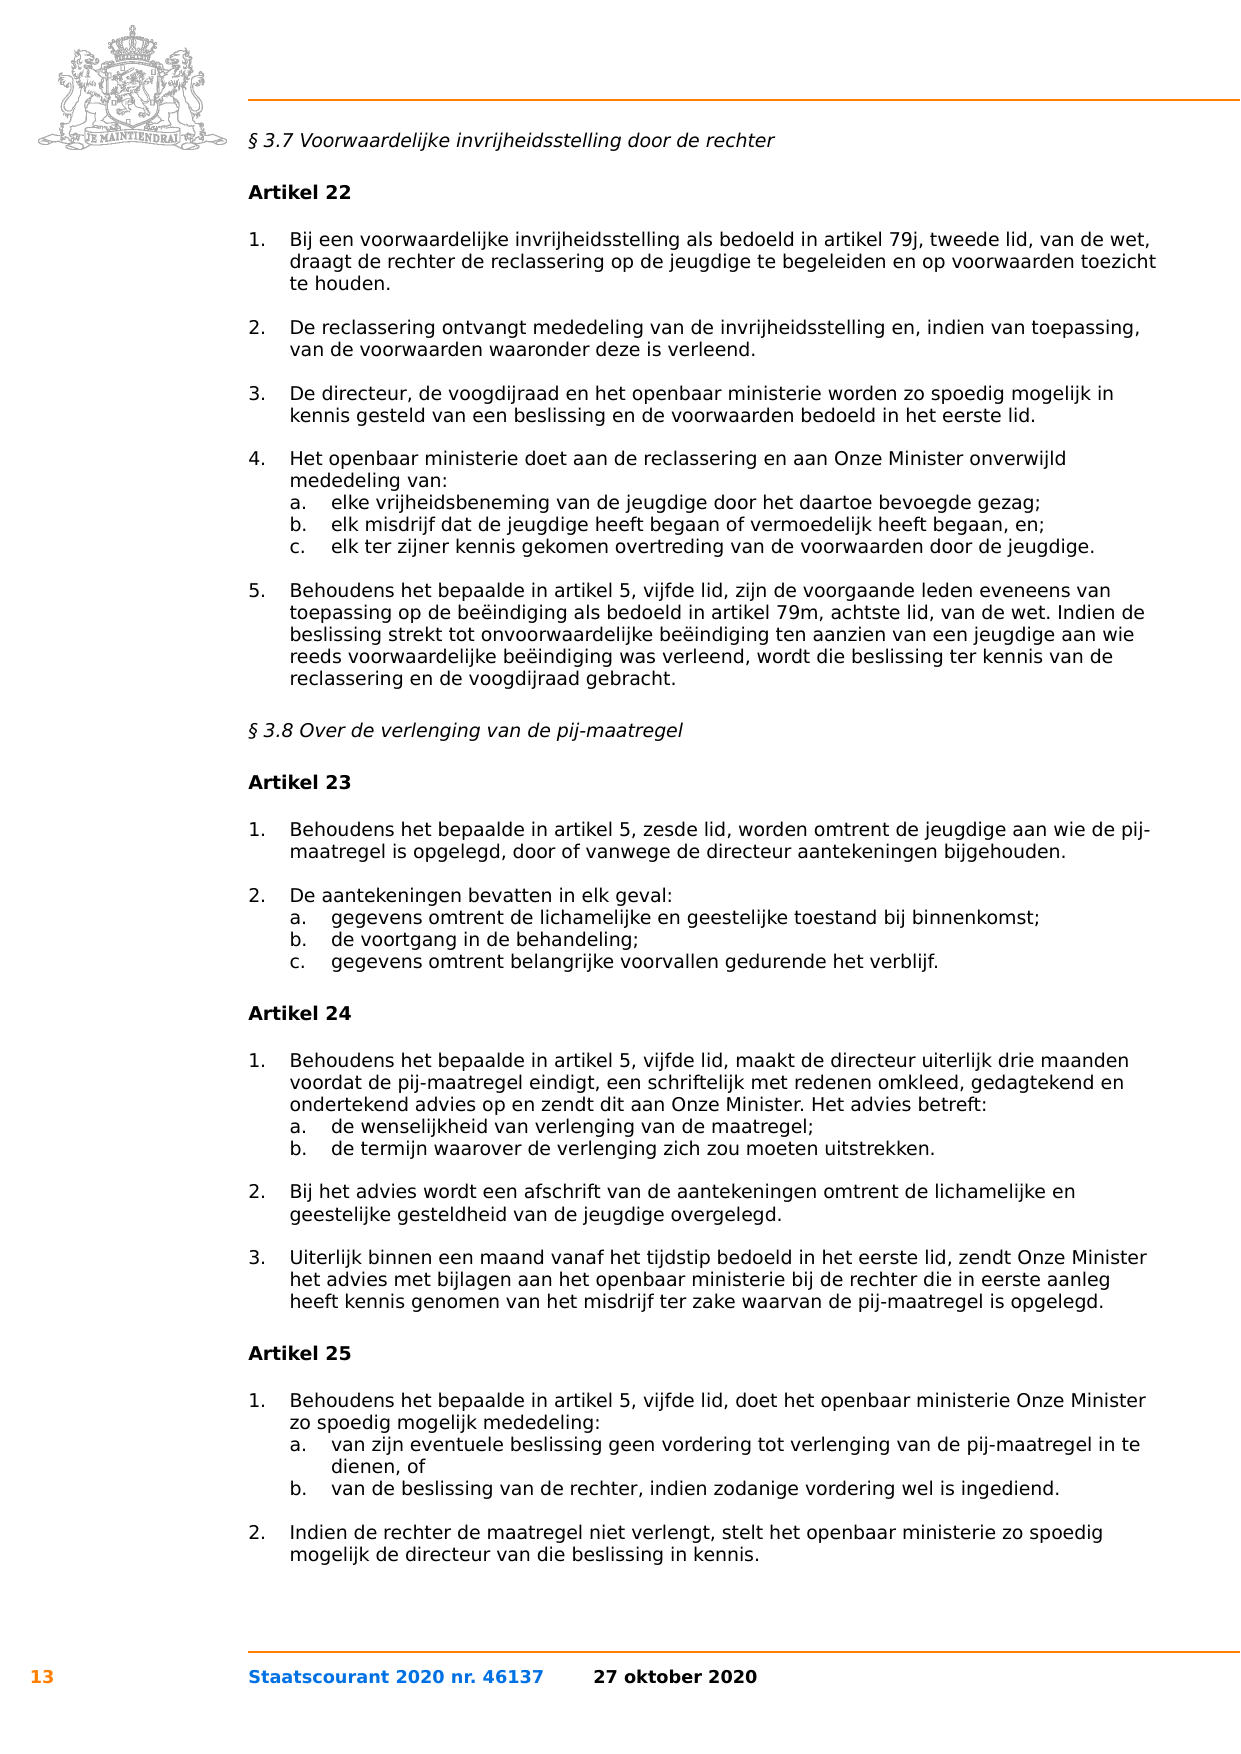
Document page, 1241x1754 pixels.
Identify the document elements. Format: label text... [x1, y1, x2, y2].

text 2. Bij het advies wordt een afschrift van de aantekeningen omtrent de lichamelijke en geestelijke gesteldheid van de jeugdige overgelegd. [248, 1181, 1163, 1225]
text b. van de beslissing van de rechter, indien zodanige vordering wel is ingediend. [289, 1478, 1163, 1500]
subtitle § 3.7 Voorwaardelijke invrijheidsstelling door de rechter [248, 130, 1163, 152]
text c. elk ter zijner kennis gekomen overtreding van de voorwaarden door de jeugdige. [289, 536, 1163, 558]
subtitle § 3.8 Over de verlenging van de pij-maatregel [248, 720, 1163, 742]
text 1. Bij een voorwaardelijke invrijheidsstelling als bedoeld in artikel 79j, tweede lid, van de wet, draagt de rechter de reclassering op de jeugdige te begeleiden en op voorwaarden toezicht te houden. [248, 229, 1163, 295]
text 2. Indien de rechter de maatregel niet verlengt, stelt het openbaar ministerie zo spoedig mogelijk de directeur van die beslissing in kennis. [248, 1522, 1163, 1566]
text 3. De directeur, de voogdijraad en het openbaar ministerie worden zo spoedig mogelijk in kennis gesteld van een beslissing en de voorwaarden bedoeld in het eerste lid. [248, 382, 1163, 426]
text c. gegevens omtrent belangrijke voorvallen gedurende het verblijf. [289, 951, 1163, 973]
text 5. Behoudens het bepaalde in artikel 5, vijfde lid, zijn de voorgaande leden eveneens van toepassing op de beëindiging als bedoeld in artikel 79m, achtste lid, van de wet. Indien de beslissing strekt tot onvoorwaardelijke beëindiging ten aanzien van een jeugdige aan wie reeds voorwaardelijke beëindiging was verleend, wordt die beslissing ter kennis van de reclassering en de voogdijraad gebracht. [248, 580, 1163, 690]
text a. elke vrijheidsbeneming van de jeugdige door het daartoe bevoegde gezag; [289, 492, 1163, 514]
subtitle Artikel 24 [248, 1003, 1163, 1025]
text b. de termijn waarover de verlenging zich zou moeten uitstrekken. [289, 1138, 1163, 1159]
subtitle Artikel 22 [248, 182, 1163, 204]
text 3. Uiterlijk binnen een maand vanaf het tijdstip bedoeld in het eerste lid, zendt Onze Minister het advies met bijlagen aan het openbaar ministerie bij de rechter die in eerste aanleg heeft kennis genomen van het misdrijf ter zake waarvan de pij-maatregel is opgelegd. [248, 1247, 1163, 1313]
text a. van zijn eventuele beslissing geen vordering tot verlenging van de pij-maatregel in te dienen, of [289, 1434, 1163, 1478]
text a. gegevens omtrent de lichamelijke en geestelijke toestand bij binnenkomst; [289, 907, 1163, 929]
text 2. De reclassering ontvangt mededeling van de invrijheidsstelling en, indien van toepassing, van de voorwaarden waaronder deze is verleend. [248, 317, 1163, 361]
text b. de voortgang in de behandeling; [289, 929, 1163, 951]
text 2. De aantekeningen bevatten in elk geval: [248, 885, 1163, 907]
picture [38, 25, 227, 150]
subtitle Artikel 25 [248, 1343, 1163, 1365]
text a. de wenselijkheid van verlenging van de maatregel; [289, 1116, 1163, 1138]
text 1. Behoudens het bepaalde in artikel 5, vijfde lid, doet het openbaar ministerie Onze Minister zo spoedig mogelijk mededeling: [248, 1390, 1163, 1434]
text 4. Het openbaar ministerie doet aan de reclassering en aan Onze Minister onverwijld mededeling van: [248, 448, 1163, 492]
text b. elk misdrijf dat de jeugdige heeft begaan of vermoedelijk heeft begaan, en; [289, 514, 1163, 536]
text 1. Behoudens het bepaalde in artikel 5, zesde lid, worden omtrent de jeugdige aan wie de pij-maatregel is opgelegd, door of vanwege de directeur aantekeningen bijgehouden. [248, 819, 1163, 863]
subtitle Artikel 23 [248, 772, 1163, 794]
text 1. Behoudens het bepaalde in artikel 5, vijfde lid, maakt de directeur uiterlijk drie maanden voordat de pij-maatregel eindigt, een schriftelijk met redenen omkleed, gedagtekend en ondertekend advies op en zendt dit aan Onze Minister. Het advies betreft: [248, 1050, 1163, 1116]
